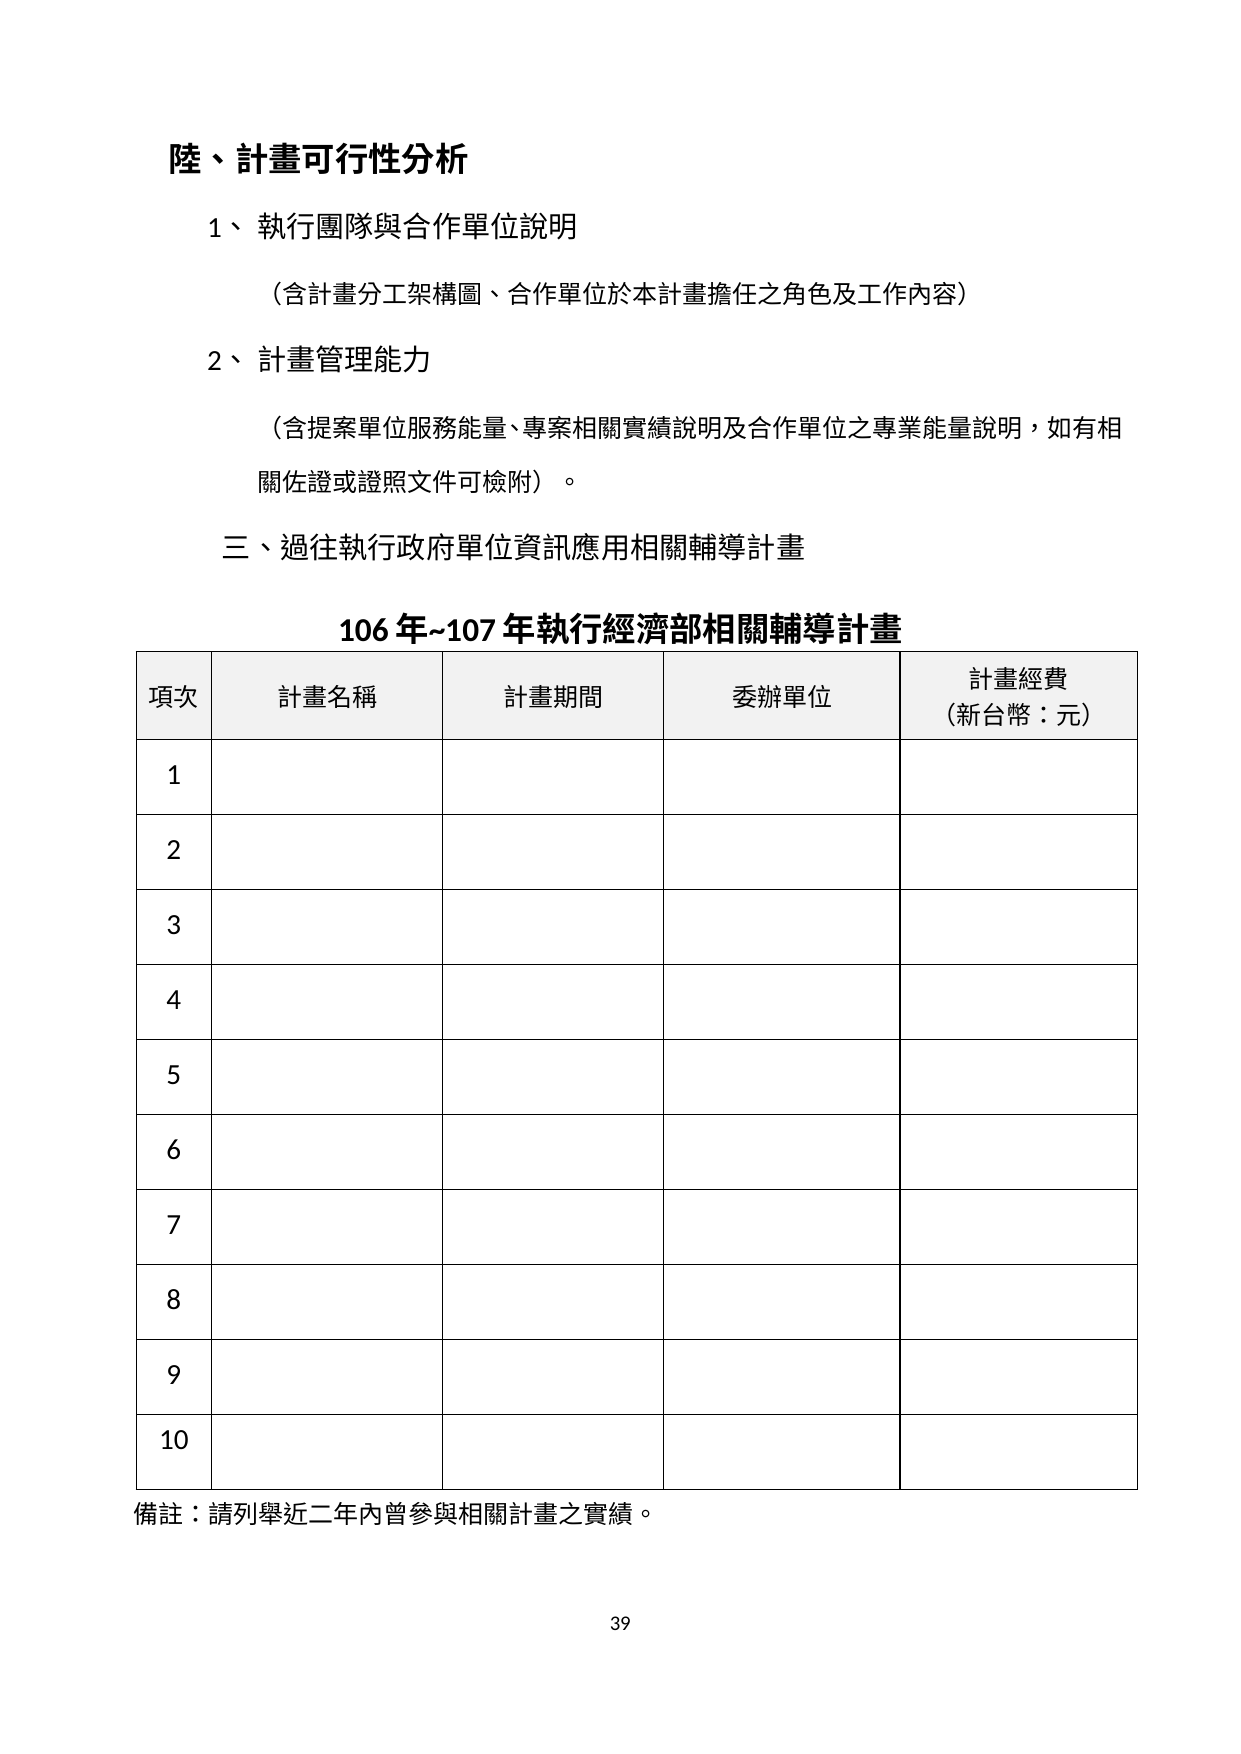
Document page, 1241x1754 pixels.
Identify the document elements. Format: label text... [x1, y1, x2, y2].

table_cell [901, 1040, 1137, 1114]
table_header 計畫經費 （新台幣：元） [901, 652, 1137, 739]
table_cell [664, 1415, 899, 1489]
table_cell [212, 1115, 442, 1189]
table_header 計畫名稱 [212, 652, 442, 739]
table_cell [443, 1415, 663, 1489]
table_cell 1 [137, 740, 211, 814]
table_cell [212, 890, 442, 964]
text 三、過往執行政府單位資訊應用相關輔導計畫 [211, 515, 1122, 569]
table_cell [212, 815, 442, 889]
table_cell 2 [137, 815, 211, 889]
table_cell 8 [137, 1265, 211, 1339]
table_header 項次 [137, 652, 211, 739]
table_cell [443, 890, 663, 964]
table_cell [664, 740, 899, 814]
table_cell [212, 1415, 442, 1489]
list 執行團隊與合作單位說明 [207, 194, 1122, 248]
table_cell [212, 740, 442, 814]
table_cell [664, 1040, 899, 1114]
table_cell [901, 1265, 1137, 1339]
text （含計畫分工架構圖、合作單位於本計畫擔任之角色及工作內容） [257, 261, 1122, 315]
table_cell [212, 1190, 442, 1264]
table_cell [212, 1040, 442, 1114]
table_cell 7 [137, 1190, 211, 1264]
table_cell [664, 815, 899, 889]
table_cell [901, 815, 1137, 889]
list 計畫管理能力 [207, 327, 1122, 381]
table_cell [443, 1115, 663, 1189]
table_cell 6 [137, 1115, 211, 1189]
table_cell [212, 1265, 442, 1339]
table_cell [443, 965, 663, 1039]
table_cell [443, 1190, 663, 1264]
table_cell 5 [137, 1040, 211, 1114]
text 陸、計畫可行性分析 [168, 131, 1122, 181]
table_cell [664, 890, 899, 964]
table_cell 4 [137, 965, 211, 1039]
table_cell [443, 740, 663, 814]
table_cell [901, 1115, 1137, 1189]
table_cell [443, 1265, 663, 1339]
table_header 委辦單位 [664, 652, 899, 739]
table_cell [901, 1190, 1137, 1264]
table_cell [664, 1190, 899, 1264]
text （含提案單位服務能量、專案相關實績說明及合作單位之專業能量說明，如有相關佐證或證照文件可檢附）。 [257, 394, 1122, 502]
table_cell 9 [137, 1340, 211, 1414]
table_cell 10 [137, 1415, 211, 1489]
table_cell [901, 1340, 1137, 1414]
table_cell [443, 815, 663, 889]
table_cell [664, 1115, 899, 1189]
table_cell [212, 1340, 442, 1414]
table_cell [443, 1340, 663, 1414]
text 106年~107年執行經濟部相關輔導計畫 [118, 602, 1122, 651]
table_cell [664, 1340, 899, 1414]
table_cell 3 [137, 890, 211, 964]
table_cell [664, 1265, 899, 1339]
text 備註：請列舉近二年內曾參與相關計畫之實績。 [118, 1490, 1122, 1532]
table_cell [901, 965, 1137, 1039]
table_cell [901, 890, 1137, 964]
table_header 計畫期間 [443, 652, 663, 739]
table_cell [664, 965, 899, 1039]
table_cell [212, 965, 442, 1039]
table_cell [901, 740, 1137, 814]
table_cell [443, 1040, 663, 1114]
table_cell [901, 1415, 1137, 1489]
